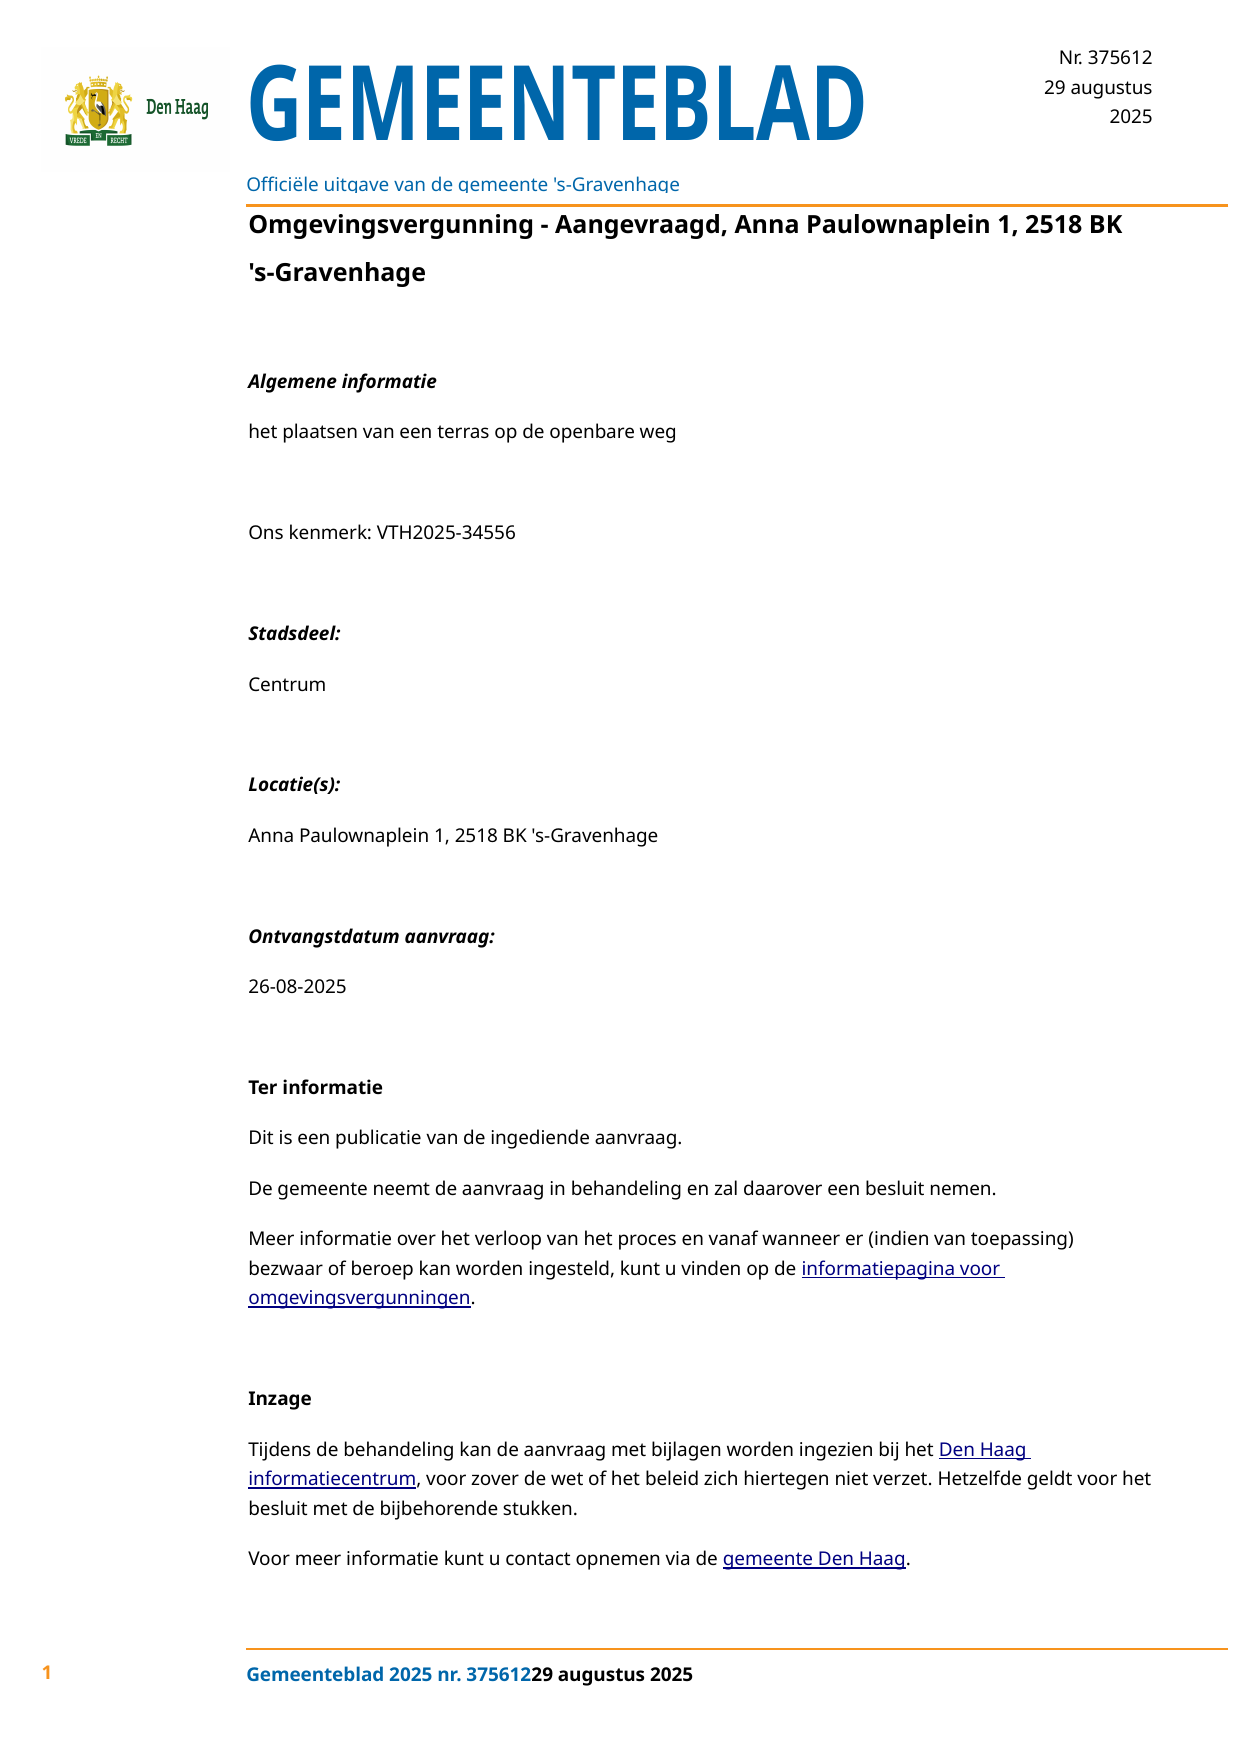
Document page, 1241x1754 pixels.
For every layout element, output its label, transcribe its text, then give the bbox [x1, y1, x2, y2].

text Centrum [248, 671, 1152, 697]
text Tijdens de behandeling kan de aanvraag met bijlagen worden ingezien bij het Den Haag informatiecentrum, voor zover de wet of het beleid zich hiertegen niet verzet. Hetzelfde geldt voor het besluit met de bijbehorende stukken. [248, 1436, 1152, 1521]
text Stadsdeel: [248, 620, 1152, 646]
text Dit is een publicatie van de ingediende aanvraag. [248, 1124, 1152, 1150]
text Meer informatie over het verloop van het proces en vanaf wanneer er (indien van toepassing) bezwaar of beroep kan worden ingesteld, kunt u vinden op de informatiepagina voor omgevingsvergunningen. [248, 1225, 1152, 1310]
text Voor meer informatie kunt u contact opnemen via de gemeente Den Haag. [248, 1545, 1152, 1571]
text 26-08-2025 [248, 973, 1152, 999]
text het plaatsen van een terras op de openbare weg [248, 419, 1152, 444]
text Ontvangstdatum aanvraag: [248, 923, 1152, 949]
text Algemene informatie [248, 368, 1152, 394]
text Anna Paulownaplein 1, 2518 BK 's-Gravenhage [248, 822, 1152, 848]
text Locatie(s): [248, 772, 1152, 797]
text Inzage [248, 1385, 1152, 1411]
text Ons kenmerk: VTH2025-34556 [248, 519, 1152, 545]
text Ter informatie [248, 1074, 1152, 1100]
text De gemeente neemt de aanvraag in behandeling en zal daarover een besluit nemen. [248, 1175, 1152, 1201]
text Omgevingsvergunning - Aangevraagd, Anna Paulownaplein 1, 2518 BK 's-Gravenhage [248, 207, 1152, 288]
picture [41, 47, 231, 172]
